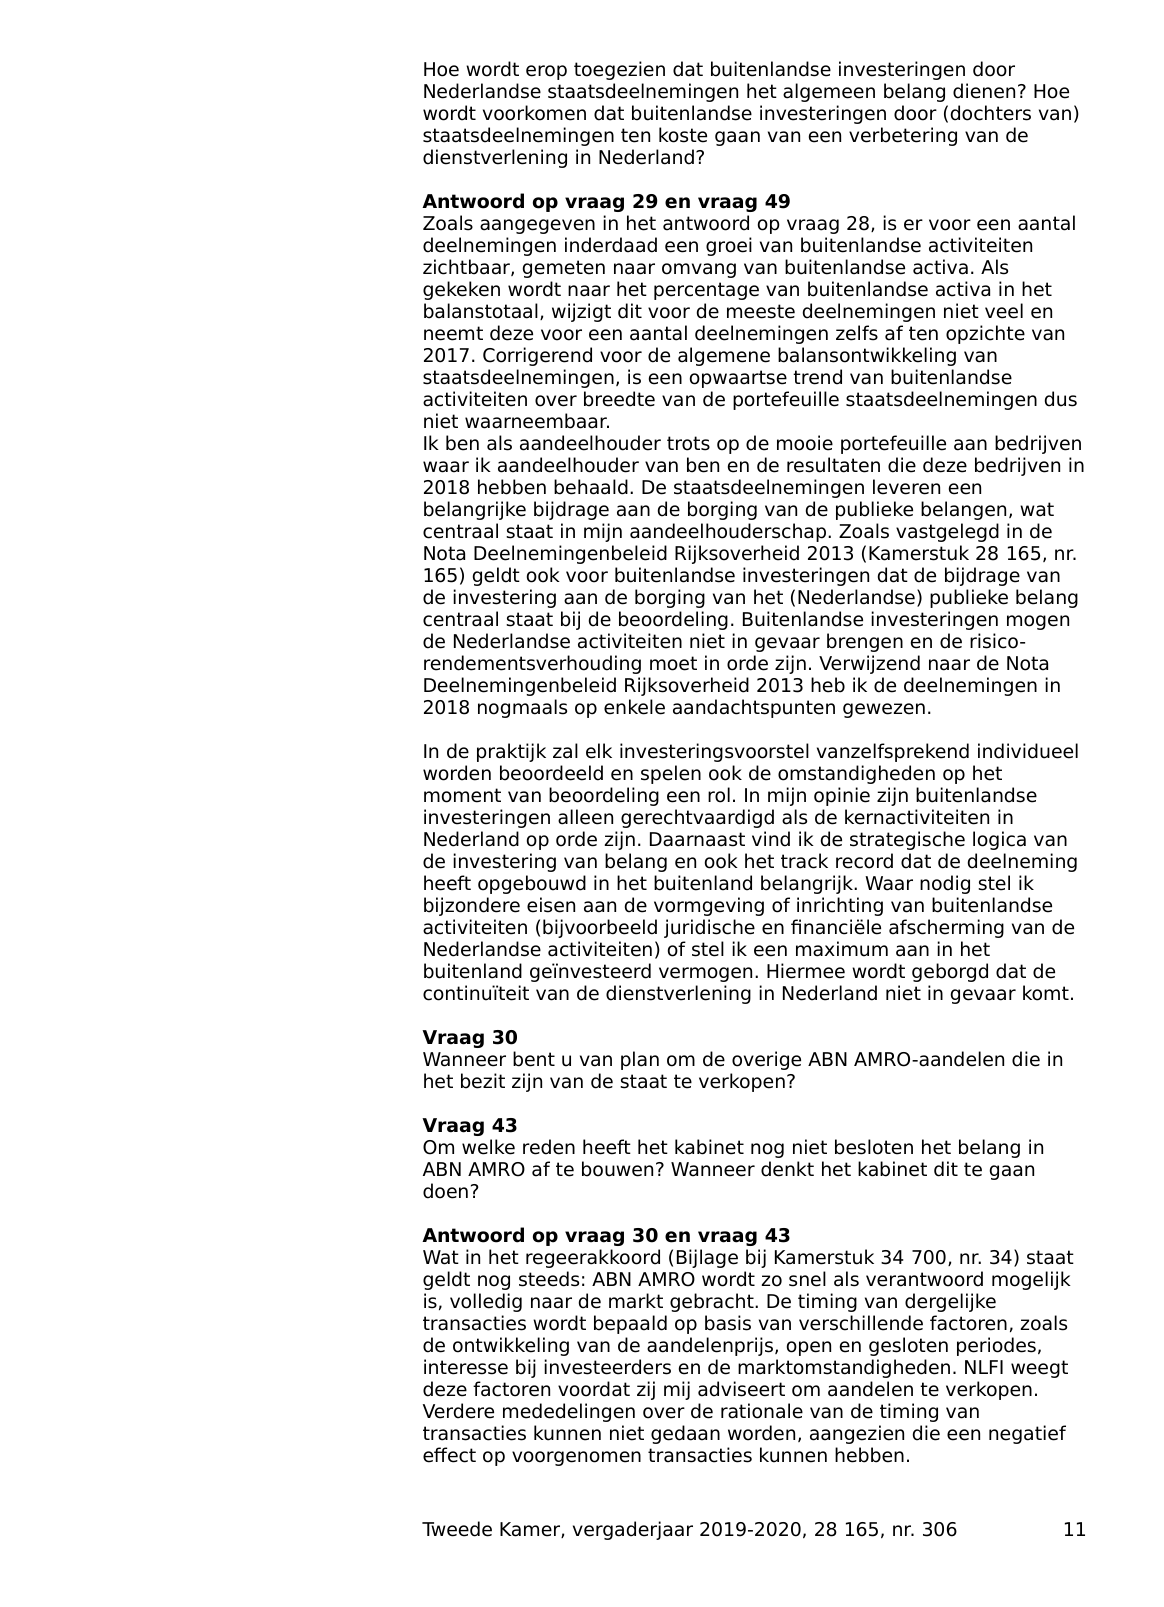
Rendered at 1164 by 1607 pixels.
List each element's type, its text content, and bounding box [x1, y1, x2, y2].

text Antwoord op vraag 29 en vraag 49 [422, 191, 1087, 213]
text Vraag 43 [422, 1115, 1087, 1137]
text Ik ben als aandeelhouder trots op de mooie portefeuille aan bedrijven waar ik aandeelhouder van ben en de resultaten die deze bedrijven in 2018 hebben behaald. De staatsdeelnemingen leveren een belangrijke bijdrage aan de borging van de publieke belangen, wat centraal staat in mijn aandeelhouderschap. Zoals vastgelegd in de Nota Deelnemingenbeleid Rijksoverheid 2013 (Kamerstuk 28 165, nr. 165) geldt ook voor buitenlandse investeringen dat de bijdrage van de investering aan de borging van het (Nederlandse) publieke belang centraal staat bij de beoordeling. Buitenlandse investeringen mogen de Nederlandse activiteiten niet in gevaar brengen en de risico-rendementsverhouding moet in orde zijn. Verwijzend naar de Nota Deelnemingenbeleid Rijksoverheid 2013 heb ik de deelnemingen in 2018 nogmaals op enkele aandachtspunten gewezen. [422, 433, 1087, 719]
text Wat in het regeerakkoord (Bijlage bij Kamerstuk 34 700, nr. 34) staat geldt nog steeds: ABN AMRO wordt zo snel als verantwoord mogelijk is, volledig naar de markt gebracht. De timing van dergelijke transacties wordt bepaald op basis van verschillende factoren, zoals de ontwikkeling van de aandelenprijs, open en gesloten periodes, interesse bij investeerders en de marktomstandigheden. NLFI weegt deze factoren voordat zij mij adviseert om aandelen te verkopen. Verdere mededelingen over de rationale van de timing van transacties kunnen niet gedaan worden, aangezien die een negatief effect op voorgenomen transacties kunnen hebben. [422, 1247, 1087, 1467]
text Wanneer bent u van plan om de overige ABN AMRO-aandelen die in het bezit zijn van de staat te verkopen? [422, 1049, 1087, 1093]
text Vraag 30 [422, 1027, 1087, 1049]
text Zoals aangegeven in het antwoord op vraag 28, is er voor een aantal deelnemingen inderdaad een groei van buitenlandse activiteiten zichtbaar, gemeten naar omvang van buitenlandse activa. Als gekeken wordt naar het percentage van buitenlandse activa in het balanstotaal, wijzigt dit voor de meeste deelnemingen niet veel en neemt deze voor een aantal deelnemingen zelfs af ten opzichte van 2017. Corrigerend voor de algemene balansontwikkeling van staatsdeelnemingen, is een opwaartse trend van buitenlandse activiteiten over breedte van de portefeuille staatsdeelnemingen dus niet waarneembaar. [422, 213, 1087, 433]
text Hoe wordt erop toegezien dat buitenlandse investeringen door Nederlandse staatsdeelnemingen het algemeen belang dienen? Hoe wordt voorkomen dat buitenlandse investeringen door (dochters van) staatsdeelnemingen ten koste gaan van een verbetering van de dienstverlening in Nederland? [422, 59, 1087, 169]
text Antwoord op vraag 30 en vraag 43 [422, 1225, 1087, 1247]
text Om welke reden heeft het kabinet nog niet besloten het belang in ABN AMRO af te bouwen? Wanneer denkt het kabinet dit te gaan doen? [422, 1137, 1087, 1203]
text In de praktijk zal elk investeringsvoorstel vanzelfsprekend individueel worden beoordeeld en spelen ook de omstandigheden op het moment van beoordeling een rol. In mijn opinie zijn buitenlandse investeringen alleen gerechtvaardigd als de kernactiviteiten in Nederland op orde zijn. Daarnaast vind ik de strategische logica van de investering van belang en ook het track record dat de deelneming heeft opgebouwd in het buitenland belangrijk. Waar nodig stel ik bijzondere eisen aan de vormgeving of inrichting van buitenlandse activiteiten (bijvoorbeeld juridische en financiële afscherming van de Nederlandse activiteiten) of stel ik een maximum aan in het buitenland geïnvesteerd vermogen. Hiermee wordt geborgd dat de continuïteit van de dienstverlening in Nederland niet in gevaar komt. [422, 741, 1087, 1004]
